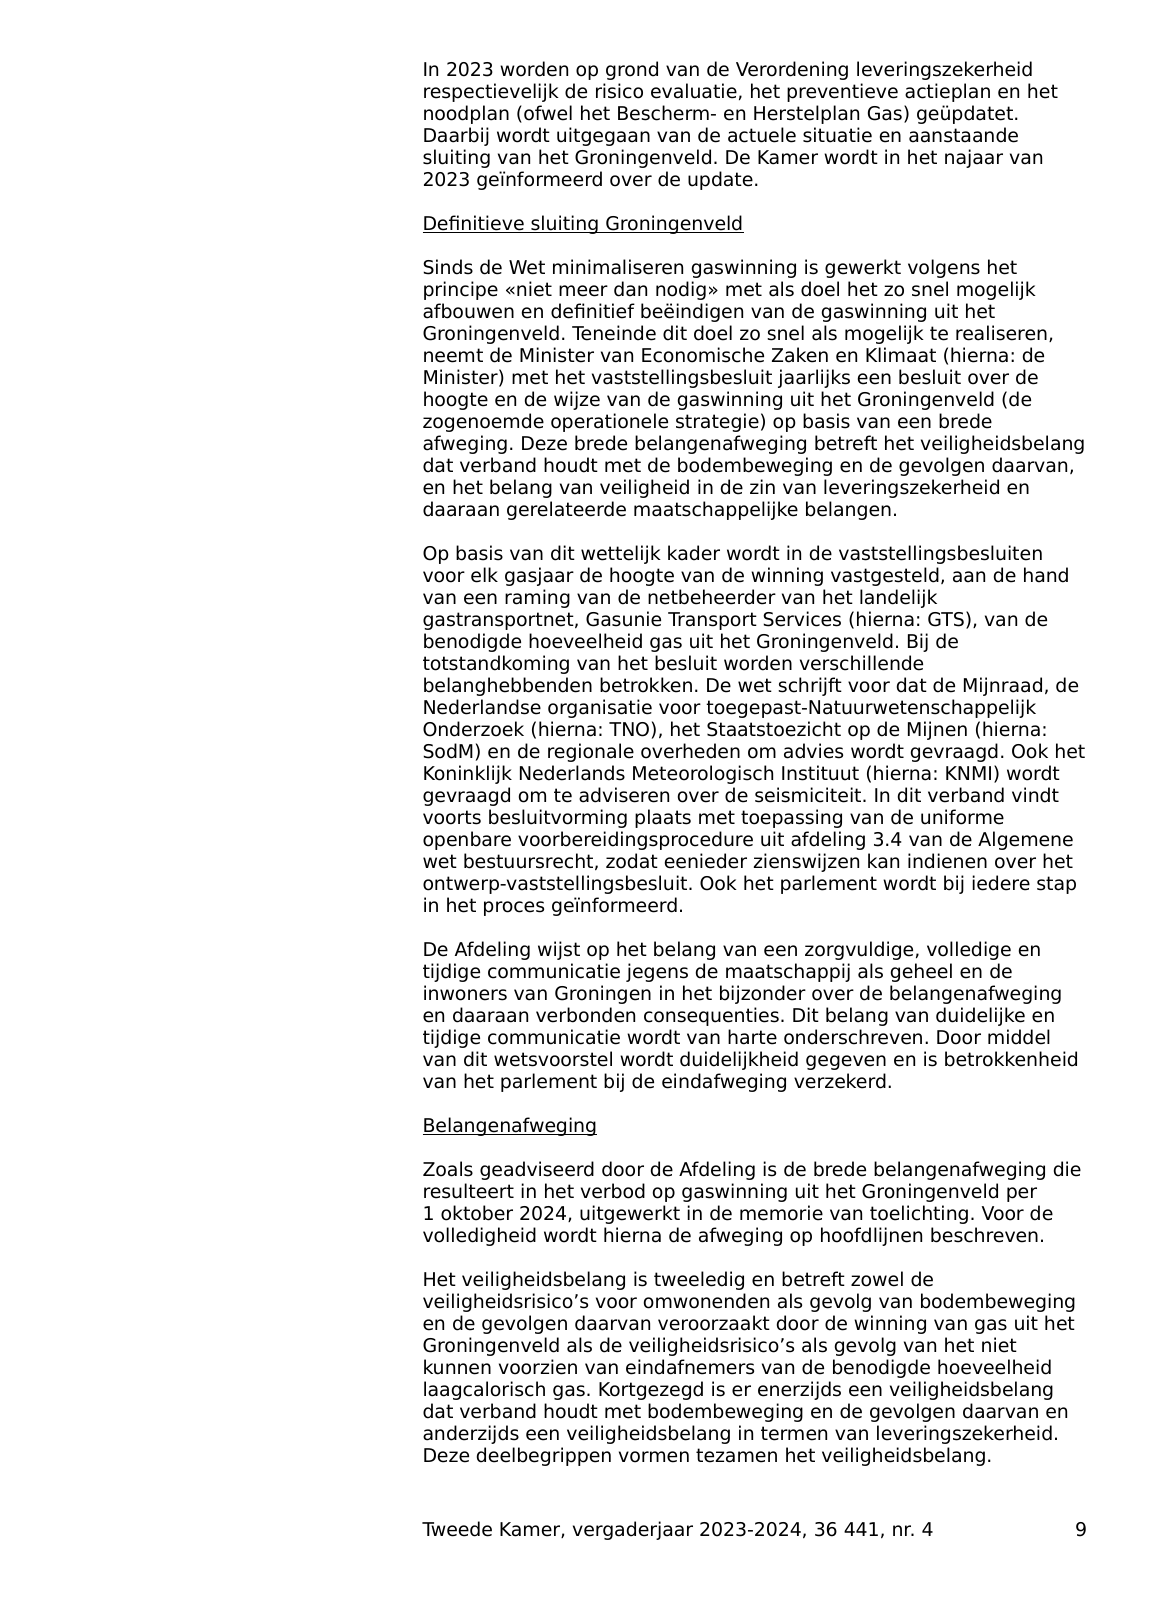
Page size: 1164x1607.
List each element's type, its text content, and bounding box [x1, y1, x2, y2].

subtitle Definitieve sluiting Groningenveld [422, 213, 1087, 235]
text Het veiligheidsbelang is tweeledig en betreft zowel de veiligheidsrisico’s voor omwonenden als gevolg van bodembeweging en de gevolgen daarvan veroorzaakt door de winning van gas uit het Groningenveld als de veiligheidsrisico’s als gevolg van het niet kunnen voorzien van eindafnemers van de benodigde hoeveelheid laagcalorisch gas. Kortgezegd is er enerzijds een veiligheidsbelang dat verband houdt met bodembeweging en de gevolgen daarvan en anderzijds een veiligheidsbelang in termen van leveringszekerheid. Deze deelbegrippen vormen tezamen het veiligheidsbelang. [422, 1269, 1087, 1467]
text Sinds de Wet minimaliseren gaswinning is gewerkt volgens het principe «niet meer dan nodig» met als doel het zo snel mogelijk afbouwen en definitief beëindigen van de gaswinning uit het Groningenveld. Teneinde dit doel zo snel als mogelijk te realiseren, neemt de Minister van Economische Zaken en Klimaat (hierna: de Minister) met het vaststellingsbesluit jaarlijks een besluit over de hoogte en de wijze van de gaswinning uit het Groningenveld (de zogenoemde operationele strategie) op basis van een brede afweging. Deze brede belangenafweging betreft het veiligheidsbelang dat verband houdt met de bodembeweging en de gevolgen daarvan, en het belang van veiligheid in de zin van leveringszekerheid en daaraan gerelateerde maatschappelijke belangen. [422, 257, 1087, 521]
text De Afdeling wijst op het belang van een zorgvuldige, volledige en tijdige communicatie jegens de maatschappij als geheel en de inwoners van Groningen in het bijzonder over de belangenafweging en daaraan verbonden consequenties. Dit belang van duidelijke en tijdige communicatie wordt van harte onderschreven. Door middel van dit wetsvoorstel wordt duidelijkheid gegeven en is betrokkenheid van het parlement bij de eindafweging verzekerd. [422, 939, 1087, 1093]
text In 2023 worden op grond van de Verordening leveringszekerheid respectievelijk de risico evaluatie, het preventieve actieplan en het noodplan (ofwel het Bescherm- en Herstelplan Gas) geüpdatet. Daarbij wordt uitgegaan van de actuele situatie en aanstaande sluiting van het Groningenveld. De Kamer wordt in het najaar van 2023 geïnformeerd over de update. [422, 59, 1087, 191]
text Op basis van dit wettelijk kader wordt in de vaststellingsbesluiten voor elk gasjaar de hoogte van de winning vastgesteld, aan de hand van een raming van de netbeheerder van het landelijk gastransportnet, Gasunie Transport Services (hierna: GTS), van de benodigde hoeveelheid gas uit het Groningenveld. Bij de totstandkoming van het besluit worden verschillende belanghebbenden betrokken. De wet schrijft voor dat de Mijnraad, de Nederlandse organisatie voor toegepast-Natuurwetenschappelijk Onderzoek (hierna: TNO), het Staatstoezicht op de Mijnen (hierna: SodM) en de regionale overheden om advies wordt gevraagd. Ook het Koninklijk Nederlands Meteorologisch Instituut (hierna: KNMI) wordt gevraagd om te adviseren over de seismiciteit. In dit verband vindt voorts besluitvorming plaats met toepassing van de uniforme openbare voorbereidingsprocedure uit afdeling 3.4 van de Algemene wet bestuursrecht, zodat eenieder zienswijzen kan indienen over het ontwerp-vaststellingsbesluit. Ook het parlement wordt bij iedere stap in het proces geïnformeerd. [422, 543, 1087, 917]
subtitle Belangenafweging [422, 1115, 1087, 1137]
text Zoals geadviseerd door de Afdeling is de brede belangenafweging die resulteert in het verbod op gaswinning uit het Groningenveld per 1 oktober 2024, uitgewerkt in de memorie van toelichting. Voor de volledigheid wordt hierna de afweging op hoofdlijnen beschreven. [422, 1159, 1087, 1247]
